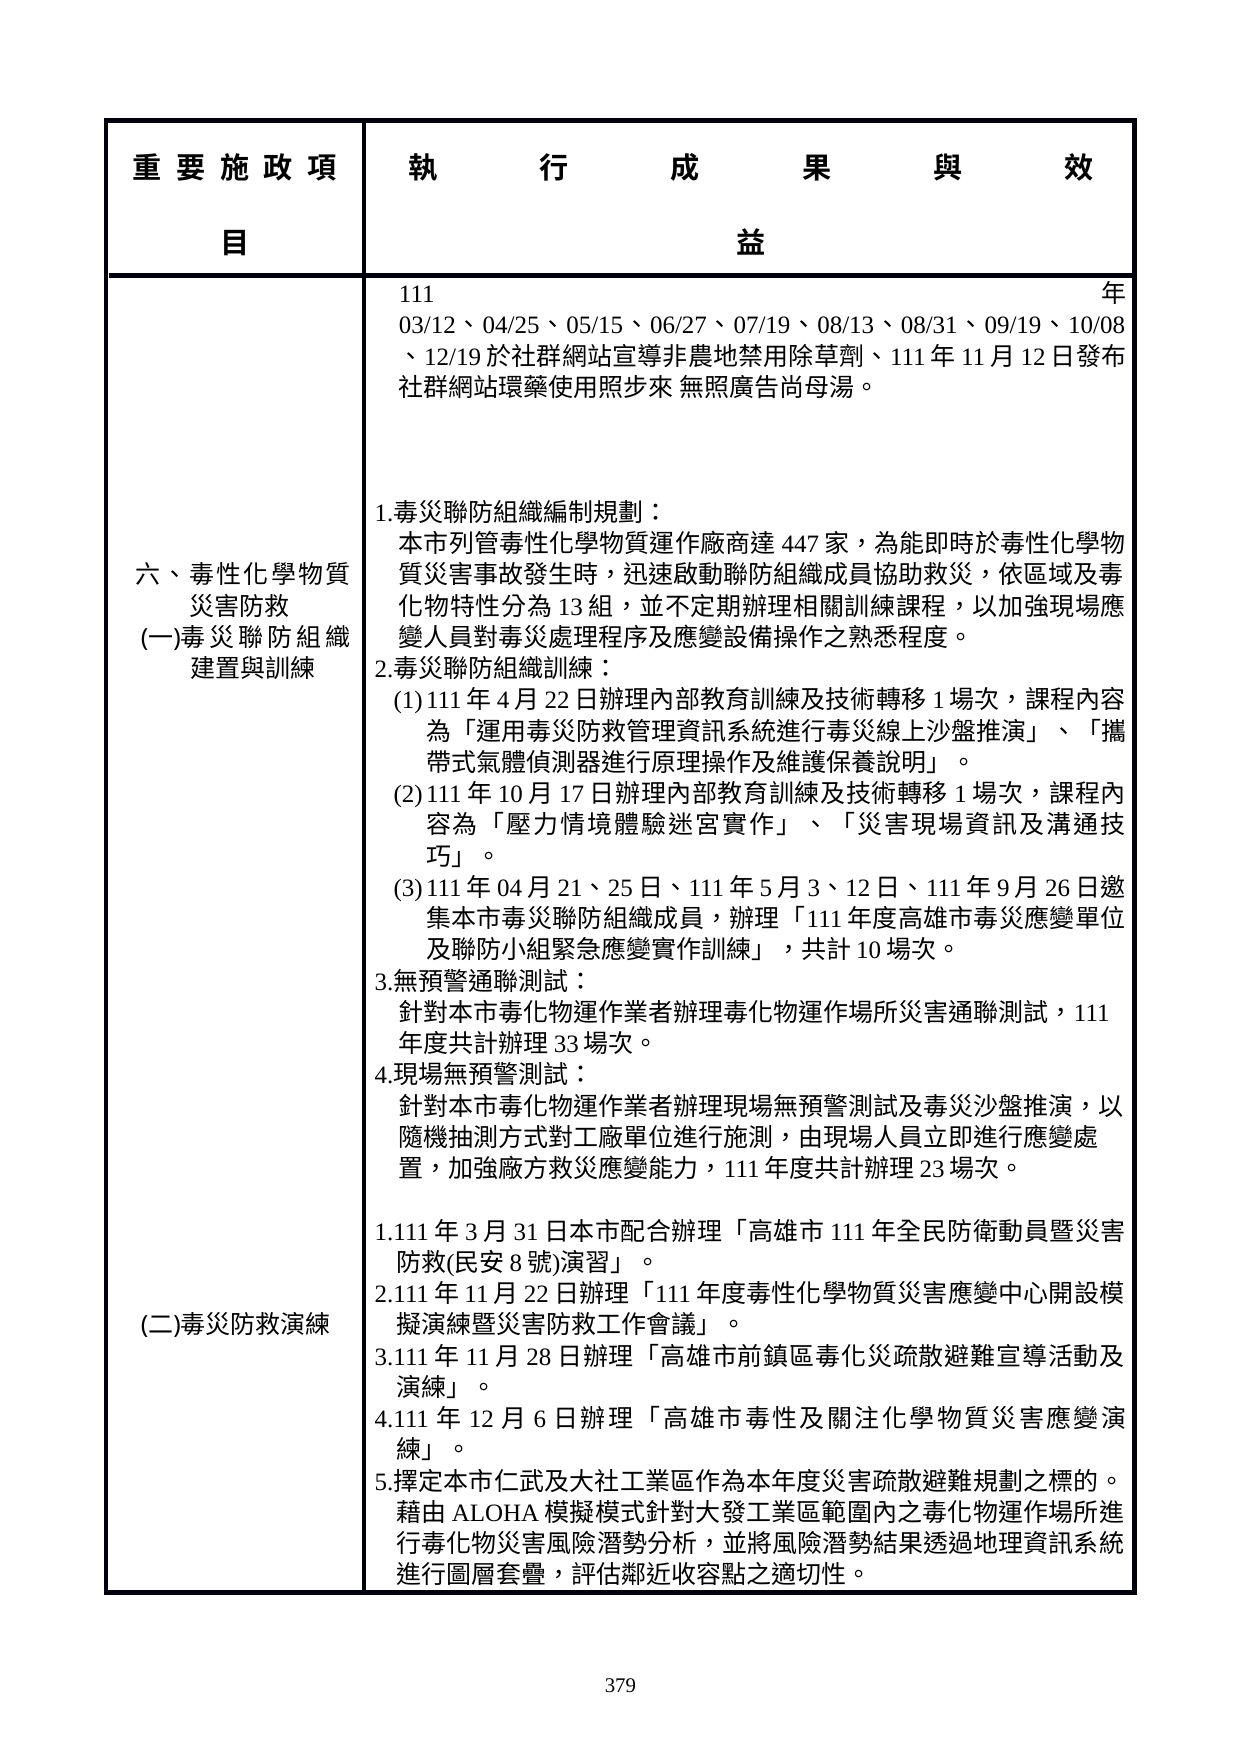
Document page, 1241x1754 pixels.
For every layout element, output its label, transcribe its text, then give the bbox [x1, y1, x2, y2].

table_cell 壹、空氣污染防制及噪音管制 一、固定污染防制各項管制計畫 固定污染源許可管制計畫 固定污染源連續自動監測設施系統管理計畫 固定污染源空污費徵收計畫 揮發性有機物稽查管制計畫 高雄市空氣污染巡查檢測計畫 高雄市室內空氣品質管理計畫 高雄市餐飲業暨紙錢集中焚燒輔導計畫 高雄市補助餐飲業及攤商裝設或租賃空氣污染管末處理設備計畫 高雄市固定污染源總量管制管理計畫 二、逸散污染源管制各項計畫 加強街道揚塵洗掃計畫 營建工程空氣污染防制費徵收、審查暨查核計畫 河川揚塵管制 空品淨化區業務計畫 三、移動污染源各項管制計畫 降低機車空氣污染綜合計畫 執行柴油車排煙管制計畫 四、執行空氣品質維護管理計畫 空氣品質綜合研析及重點區域污染減量專案計畫 空氣品質惡化暨突發事故應變及防護計畫 高雄市精進空品感測器物聯網發展計畫 五、噪音振動管制 本市航空噪音補助 本市道路、鐵路及大眾運輸系統噪音管制事項 貳、土壤及水污染管理防治 一、水污染防治 流域污染調查與總量管理 民眾參與計畫 二、飲用水管理 飲用水水質監測及宣導 三、土壤及地下水污染防治 土壤及地下水調查及驗證工作相關計畫 土壤及地下水場址列管狀況 四、毒性化學物質管理 管制現況與宣導 五、環境用藥管理 管制現況與宣導 六、毒性化學物質災害防救 毒災聯防組織建置與訓練 毒災防救演練 參、垃圾集運、一般廢棄物回收、環境消毒及病媒防治、溝渠清疏、公廁管理及整修 一、垃圾集運、與資源回收 垃圾清運維護市容環境 二、一般廢棄物回收 提升回收量，降低垃圾清運量 三、環境消毒及病媒防治 依據「高雄市登革熱生態滅蚊防疫計畫」，持續配合市府「孳檢為主，消毒為輔」之登革熱防治策略 辦理「高雄市滅鼠週」前發放，以防治家鼠危害 四、溝渠清疏 每年清疏各行政區，並將每日清疏作業情形上傳溝渠清疏平台公告市民周知 每年汛期前完成易淹水路段清疏作業 五、公廁管理及整修 推動「全面提升優質公廁精進計畫」，加強公廁維護檢查 六、補助汰換老舊垃圾清運車輛計畫(中央補助款) （一）低碳垃圾車補助汰換 七、資源回收工作計畫(中央補助款) 推動資源回收工作，暢通資源回收管道，提升資源回收成效 八、清潔隊隊員人力補充 清潔隊員甄試，陸續分發進用 肆、都市廢棄物處理 一、都市垃圾處理 以多元化處理垃圾並邁向自動化之管理 以「再利用為主，最終處置為輔 」之政策，推動垃圾零廢棄目標 以掩埋處理解決本市不可燃、不適燃及緊急時廢棄物 之清理問題 執行衛生掩埋場管理計畫 二、事業廢棄物管理 建立事業機構事業廢棄物處理資料，查核管理各列管事業機構及立案之事業棄物清除處理機構 伍、環境影響估及公害糾紛調處 一、環境影響評估 審查環境影響評估案件暨監督查核管理 宣導環境影響評估 二、淨零城市及永續發展 辦理高雄巿永續發展會會議 建構永續淨零城市 執行低碳永續家園執行計畫 執行綠色消費及採購業務推動計畫 成立ICLEI辦公室，積極參與國際事務 三、公害糾紛調處 強化公害糾紛處理機制 公害糾紛宣導 陸、環境教育 一、辦理環境教育相關事項 辦理環境講習及環教第19條查核 辦理環境教育宣導及活動 國家環境教育獎(初選) 環境教育設施場所及環境教育機構認證 補助辦理環境教育計畫及環境教育人員認證 社區及志工培力 重塑清淨海岸風貌 向海致敬-海岸清潔維護 柒、環境污染稽查 一、環境稽查 違反環境衛生 稽查工廠(場)、營建工地空氣污染與噪音稽查成效 二、水污染稽查 人民陳情水污染案件稽查 飲用水稽查 依據環保署「110年度飲用水管理重點稽查管制計畫」，針對本市各項飲用水稽查採樣項目辦理情形 捌、環境污染檢驗 一、環境空氣品質監測 人工監測站 自動監測站及監測車 二、環境水體水質監測暨檢驗 河川水質監測 湖潭水質監測 三、飲用水檢驗分析 四、其他空氣、水質、廢棄物等檢測(包含地下水、事業廢(污)水、廢棄物檢驗分析、異味污染物量測) 五、噪音及環境中非游離輻射監測 環境及交通噪音監測 環境中非游離輻射監測 六、實驗室QA／QC檢驗 能力試驗計畫 實驗室認證 玖、中區資源回收廠 一、業務管理 回饋設施及環保教育宣導業務 二、垃圾焚化業務 垃圾焚化規劃 垃圾焚化操作 三、岡山廠垃圾焚化業務 垃圾焚化規劃 垃圾焚化操作 拾、南區資源回收廠 一、業務管理 一般事務 回饋設施營運 二、垃圾焚化操作 營運業務 操作業務 三、仁武廠區 業務管理 垃圾焚化規劃 垃圾焚化操作 回饋金之執行使用 回饋設施營運 拾壹、整體風險管理(含內部控制)推動情形 [108, 274, 362, 1590]
table_cell 賡續推動許可制度；確認固定污染源污染物排放量資料，並建立資料庫；111年1月至12月共受理固定源設置49件次、變更5件次、操作59件次、異動305件次、展延343件次及補換發證145件次，共計906件。 核發設置許可證60件、操作許可證653件。 執行703條製程許可證法規符合度查核，未依據固定污染源操作許可證規定操作之製程，依法進行告發處分。 執行41根次公私場所排放口定期檢測現場監督作業，確保檢測公司均依照標準流程進行檢測，以維護檢測數據之公正性。 執行展延通知及資訊公開通知，共計381件及235件。 辦理1場次之空污改善會議。 本市公告應連線第一批至第五批公私場所共有31家工廠109根排放管道，除中鋼公司4根次無法裝設儀器之管道外，其餘皆已完成連線；而非公告對象自行連線共有8根。根據最新公告之管理辦法所有連線工廠應傳送即時資料，目前已全數進行即時資料傳輸。 執行各項功能查核：相對準確度測試查核25根次、相對準確度測試監督26根次、標準氣體查核27根次、不透光率查核16根次、不透光率監督20根次、二氧化氮查核20根次、法規符合度查核84根次及現場評鑑5廠次。 111年辦理「CEMS管理辦法宣導說明會」1場次。 執行110年第4季~111年第3季空污費申報建檔共5,443家次，空污費審查共5,443家次，其111年度追繳金額為658萬元。 以「空污費網路申報及查詢系統」為比較基準，藉由現場查核、上下游比對及與固定空氣污染源管理資訊系統比對等方式，強化數據正確性及確認業者申報方式之合理性。其111年度共追繳空污費658萬元。 統計111年1-12月辦理收繳空污費共5億0,974萬餘元。 執行本市110年度現場查核作業，空污費針對SOx、NOx、VOCs及TSP等污染物進行現場查核，共計完成275家次；排放量查核共計76家次。 111年度共辦理2場次法規暨申報系統使用說明會，共邀集259家公私場所與會輔導；辦理2場次高雄市汽電共生鍋爐生煤使用管控研商會議，協商減煤56.8萬公噸；辦理1場次揮發性有機物自廠係數建置申請審查會議。 執行159家次VOCs納管行業法規符合度查核及排放量確認作業。 查核12家次流通市場販賣塗料標示規範符合情形，查有8家次販賣有法規管制類別塗料，其商品皆有依法標示規範內容。 查核石化製程廢氣燃燒塔操作狀況27廠次，針對未符合法規規範者皆有要求業者進行改善。 VOCs行業別申報審查609件次、廢氣燃燒塔相關使用申請審查63件次及歲修申請作業審查144件次、加油站相關申請文書審查526件次。 執行石化製程歲修期間現場查核15家次，查有相關歲修單元未有效收集廢氣者，現場立即輔導業者進行修護改善。 執行石化製程及儲槽設備元件檢測42,061點次與裝載操作設施設備元件洩漏調查8,010點次，檢測有洩漏點數共345點，統計洩漏元件經修護後達成之VOCs削減量為51.31噸。並運用紅外線氣體顯像測漏儀執行石化業設備元件洩漏監測共21小時。 執行排放管道VOCs檢測10根次、周界或管道異味官能檢測作業16點次、內浮頂槽浮頂上方VOCs濃度檢測30點次及冷卻水塔VOCs濃度檢測10點次，共測有管道異味官能檢測作業1點次及內浮頂槽浮頂上方VOCs濃度檢測2點次，不符法規標準。 更新本市加油站家基本資料庫267家次，並執行50家加油站之油氣回收(A/L)檢測作業，共抽測995支油槍，執行25站次氣漏檢測作業。另執行加油站油氣回收設施現場查核及輔導58站次，查有相關油氣逸散單元，現場立即輔導業者進行修護改善 邀請專家學者辦理4場次固定污染源空氣污染物減量輔導會議。 辦理轄內未列管公司場所清查作業507家次。 辦理戴奧辛及重金屬污染源巡查作業，以掌握排放源之實際操作現況，進行全面法規符合度巡查工作209根次查核。 辦理可能異味來源工廠巡查作業360家次，並辦理5場次減量輔導會議。 辦理農廢露天燃燒巡查作業及宣導說明會，共計巡查493公頃並辦理2場次宣導說明會。 辦理管道檢測作業，管道戴奧辛檢測9根次、重金屬檢測10根次、異味檢測10根次，並於指定位置完成鋼瓶採樣分析作業6點次。 辦理有害空氣污染物空品監測作業，完成楠梓空品測站戴奧辛、重金屬、及酸鹼氣體空品監測各4次，大社工業區周界重金屬及醛酮化合物空品監測各6點次、揮發性有機物空品監測23點次、酸鹼氣體空品監測16點次，臨海工業區及中油高雄煉油廠之揮發性有機物空品監測37點次。 111年度完成五常里民宅、三奶里活動中心及潮寮國中之OP-FTIR連續監測各計365日，另新設大社工業區南側OP-FTIR測站並執行連續監測計275日。 執行室內空氣品質巡查檢測計302場次，包含本市公告列管場所及預公告新增場所。 執行17家公告場所稽查檢測作業及13家非公告場所標準值檢測作業，其中一間醫療機構二氧化碳濃度超標，經改善後已符合標準。 本年度總計核發189家自主管理標章，包括公告場所68家優良級標章、109家良好級標章；非公告場所10家優良級標章、2家良好級標章。 辦理2場次室內空氣品質自主管理標章宣導說明會。 辦理2場次輔導改善會議，提供具體改善方案或建議予場所，作為其室內空氣品質檢討及改善之依據。 111年完成104家次寺廟巡查作業，其中新增擴充巡查寺廟基本資料2家次、更新維護寺廟基本資料102家次。於三大節慶辦理紙錢集中燒活動，總收運量為823.39公噸，以功代金本年度配合環保署政策推動全國性以功代金超商平台募款活動，111年度本市共新增4家社福團體加入，目前參與之社福團體計有19家；111年度以功代金響應金額約為新台幣108.7萬餘元，並於8月21日配合「淨零綠生活澄清湖環湖走騎活動」進行以功代金現場擺攤宣導；結合南區廠及仁武廠新設置紙錢專用金爐推動平日紙錢集中燒活動，統計至12月31日，共收運32.6公噸。統計111年紙錢集中焚燒及以功代金成果，推估約可減少燃燒紙錢866.86公噸，減少粒狀污染物污染物排放量3.05公頓。 111年餐飲業巡查作業完成巡檢405家次，其中包含「行政院環境保護署-餐飲業空氣污染防制設施管理辦法」納管之一定規模餐飲業共計列管75個單位、344家餐廳；此外，針對非屬一定規模餐飲業巡查61家次；配合召開1場次「餐飲業法規宣導說明會」；另辦理國中小教育宣導會議5場次。 受理申請餐飲業及攤商裝設或租賃空氣污染管末處理設備案件，已完成補助43家餐飲業，共計新增靜電機74台、水洗機7台、異味處理機2台及活性碳吸附裝置4台，其中設備採用購置方式有78台、租賃有9台，每年可削減懸浮微粒1.441公噸、非甲烷碳氫化合物7.015公噸。 完成排放量減量分析作業：高屏地區空氣污染物總量管制第一期程共列管468家既存固定污染源，統計至第一期程最後四季，實際減量約10,527公噸空氣污染物。 已核發削減量差額共99件，TSP、SOx、NOx、VOCs核發量分別為769.1、5,552、7,793.1、2,718.9公噸；並已有完成73件差額交易移轉案件，總交易移轉量合計為2,135公噸，及已辦理30家次固定污染源空氣污染物削減量差額抵換作業。 已完成74家次公私場所提出新設或變更固定污染源污染物排放量增量抵換來源案件申請會審審核，包含17家次新設或變更達一定規模案件及57家次未達一定規模之設置或操作許可證申請案件。 統計目前尚有實際削減量差額證明有效期屆滿辦理展延前，須將指定10%差額限交易予不同法人，包含：粒狀污染物約70公噸、硫氧化物486公噸、氮氧化物744公噸、揮發性有機物133公噸。另為優先掌握各公私場所向環保局提出收回申請意願，環保局已於111年12月9日函文各公私場所。 採用2部中型油電複合動力洗街車及2部小型掃街機具，針對本市PM10濃度較高行政區域，進行加強街道揚塵洗掃工作，111年度共計完成機具洗街8,509.12公里、機具掃街4645.66公里。 推估TSP削減量：181.54公噸；PM10削減量：34.20公噸；PM2.5削減量：7.99公噸。 執行道路普查300條及作業現場自主查核30條。 完成洗掃作業前後街塵負荷檢測成效評估工作，平均街塵負荷削減率為55.30%、坋土負荷削減率為53.30%。 111年度1-12月營建空污費共徵收7,038件，徵收金額326,945,805元。 111年度邀請本市營建業主、承包商、公家機關、大型營造公司等單位，舉辦「營建工程空氣污染防制費查核及巡查管制宣導線上說明會」2場次；並辦理技術轉移教育訓練1場次。 111年度10月辦理「營建工地智能管制新模式」成果記者會1場次，廣邀媒體記者宣導新式空氣污染防制設備，以達宣傳效果。 111年度1-12月共計完成20,775處次營建工地、河川疏濬工程等之(稽)巡查及建檔作業。其中，假日巡查數量達1,207處次。 公共道路洗掃清潔維護：針對公共道路之管線工程及污染之公共路面清潔執行維護作業，111年1-12月共有57家工地及72家工廠認養洗掃工區周邊道路，以加強維護周邊環境，統計111年1-12月度總洗掃道路長度為42,919.32公里，推估TSP粒狀污染物減量達592.29公噸。 111年度於高屏堰110及111年採售分離週邊計畫(右岸出料)、高雄市第95期市地重劃工程、高雄市第96期市地重劃工程、儲槽新建工程、新加坡商英特格股份有限公司高雄路竹園區廠房新建工程，等5處架設CCTV監控作業即時監控系統架設，以即時掌握營建工地防制設施完善及現場施工情形。 111年度1-12月共完成10場工地周界TSP檢測，另完成15點次施工機具油品抽測，檢測結果皆符合法規標準。 111年度1-12月共完成施工機具調查108件，施工機具排煙檢測(不透光)60件，有57台施工機具檢測值符合儀器測定認定標準1.0 m-1以下，並核發施工機具自主管理標章共計28張，另輔導工地裝設濾煙器10台。 辦理本市固定源散性粒狀污染物稽巡查作業，統計111年度1-12月完成1,907點次巡查作業，其中180件為假日巡查或機關指定。 111年度1-12月執行本市工業區路面巡查作業，共計完成548處次，2處次路面髒污案件，現場已立即改善。 協助執行營建噪音巡查作業，統計111年度1-12月完成363點次檢測數。 111年度1-12月完成港區37個巡查天，並參與港區裝卸業者說明會議，提供空氣污染防制相關意見供高雄港務分公司及裝卸業者們參考。 111年分別完成高屏溪裸露灘地里嶺大橋至雙園大橋間例行性巡查119天次。 111年辦理2場次高屏溪沿岸校園河川揚塵防護宣導說明會，宣導人數共約398人次。 111年辦理2場次高屏溪沿岸區里河川揚塵防護宣導說明會，宣導人數共約423人。 111年辦理1場次高屏溪河川揚塵預通報中級演練，參與人數約58人。 111年辦理1場次與環保署、水利單位及屏東縣環保局召開揚塵防制聯繫會議，主要討論目前河川揚塵防制現況、裸露地改善區域規劃及提出未來建議工作事項，以利後續本市對河川揚塵防制作為。 111年完成2次高屏溪裸露灘地衛星影像面積調查。 完成拍攝1部河川揚塵防制宣導影片，於辦理各項河川揚塵防制宣導作業時，提供民眾觀看，以達宣導成效。 建置及維護高屏溪沿岸揚塵預警及通報系統，除提供即時空氣品質預警訊息外，並提供相關氣象背景資料，作為後續預警通報之參考。 111年完成4次高屏溪沿岸裸露地分佈狀況及周邊污染源空拍。 111年針對高屏溪沿岸易發生河川揚塵污染路段共進20,234.5公里洗街作業TSP削減量達279.24公噸、PM10削減量達52.6公噸。 依據『高雄市政府空氣品質淨化區設置及管理要點』，持續推動公私有土地或國有非公用土地設置空品淨化區，111年度共計核定13案空品淨化區，其中5案已完工，8案不及於當年度設置，保留至112年執行，5案新增綠地面積3072M2、5處綠牆新增綠地面積244M2。 建置空品淨化區進行線上自主提報以及線上申報系統。更新環保署及本市空污基金補助設置之空品淨化區相關基本資料庫、綠化減碳及污染物淨化量資料庫、成果現況網頁。 全面推動441處空品淨化區自主管理，本年度完成本市空品淨化區200處基地現場查核作業，428處(經扣除13處無法提報)配合自主管理線上提報，提報率達100%。 完成70處基地碳匯量測作業，調查喬木數量4,404株，碳匯量總計為1,946.0236公噸/年。 完成441空品淨化區基地之綠覆率百分比之查核紀錄，並計算其平均綠覆率為96.81%。 辦理1場次空品淨化區績優單位頒獎暨空污基金補助宣導說明會、1場次空品淨化區認養維護說明會。 拍攝空品淨化區宣導影片一部、2處（4場次）校園喬木碳匯量測教學、1場樹木碳匯宣導活動、1場環境教育宣導，製作宣導品505份。 輔導15處考評成績較差且有意願配合改善之空品淨化區，完成實質改善工作。 完成本市三個行政區（大樹區、旗山區、美濃區）全區裸露地調查，另加強仁武區裸露地調查，以上共計巡獲15筆裸露地，面積約為2.0889公頃，經輔導改善後，裸露地綠化或改善總面積約1.9687公頃，改善完成率94.25%。 媒合40家企業及11個社區，認養43處空品淨化區。 持續更新及維護空品淨化區資訊網。 篩選忠義國小、愛群國小、大寮國中3處空品淨化區，輔導設置3面植栽教育解說牌，提升校園淨化區周邊運用功能。 已完成車牌辨識作業共拍攝305,675輛次，已定檢數247,902輛次，經車牌辨識作業查驗行駛中車輛定檢完成率為81.1%。 完成機車路邊攔檢2,558其中不合格數295輛次，不合格率為11.5%；檢測不合格機車已完成複驗改善290輛次，複驗改善完成率為98.3%。 111年淘汰1-4期老舊機車共58,750輛。 至111年12月止空氣污染物削減量部分，NOX削減量為91.6噸，PM2.5削減量為19.5噸，NMHC削減量為447.7噸，CO削減量為1,272.0噸，主要的削減量來自定檢不合格機車調修改善、老舊機車淘汰、未定檢機車路邊攔檢不合格複驗改善。 受理申請汰舊1-4期車案件，完成審查並符合累計5,772件，已完成撥款補助累計共4,626件。受理高雄市汰舊並新購電動二輪車申請，完成審查並符合計3,266件，已撥款補助計2,631件，受理高雄市純新購電動二輪車申請，完成審查並符合計6,272件，已撥款補助計5,366件。另受理汰舊並新購七期燃油車申請，完成審查並符合計2,506件，已撥款補助計1,995件。 辦理機車排氣檢驗站線上教育訓練2場。 完成海報512張。 完成年度充電站巡檢工作65座及使用率低充電站拆除或轉移20座公共充電站。 完成年度汰舊老舊機車補助、機車排氣定檢、機動車科技執法噪音…等，相關宣傳及成效新聞稿3則及粉絲團文章製作8篇。 111年柴油車檢測排煙共14,034輛次，執行站內全負載及無負載檢測共計有9,975輛次，站內檢測不合格車輛有340輛，不合格率為約3.4%。 完成路邊攔檢排煙共387輛次,不合格為120輛次,整體不合格率為約31.0%。 柴油車油品檢查9,363輛次，抽油送驗40件進行含硫量檢測，其中有2件檢驗不合格，平均不合格硫含量濃度為46ppmw。 維護0800-721721免付費電話預約檢測系統。 落實推動柴油車自主管理制度共計簽約有5,692家，加入柴油車自主管理總車輛數共15,144輛次。 推動「保養為主、檢驗為輔」落實使用中柴油車保檢合一制度，環保局已完成13家柴油車認可保養廠，輔導建置執行排煙檢測能力，以落實車輛檢修品質，有效管制柴油車污染；推動認可保養廠授權為定檢示範站執行柴油車排煙檢測作業，共已有12家認可的保養廠檢驗能力評鑑合格，其中有9家已配合設立定檢示範站，協助檢驗本市柴油車輛，111年共計完成3,652輛檢驗，並提供檢測補助費用共711,000元。 推動「行動檢測站」到場檢測服務作業，結合柴油車自主管理措施，檢驗符合標準即可核發分級標章，並優先以公務單位做起，先公後私，逐步擴大服務對象。111年持續於高雄港區及台糖大型車停車場設置行動檢測站提供業者免費檢測服務；另外為管制配合運送四大超商之柴油物流車輛及進出焚化廠之廢棄物清除處理柴油車輛，協助至統一速達、捷盛運輸及億裕通運行動檢測服務；另外未擴增服務對象，協助至台電公司各營業處協助檢測作業。111年共計完成檢驗1,342輛，核發1,340張自主管理標章。 劃設本市第一期空氣品質維護區，已於110年8月5日完成公告，111年2月5日生效實施，管制範圍包含澄清湖、駁二藝術特區及壽山動物園等3處風景區，管制對象：出廠滿5年以上之柴油大客車，需有1年內排煙檢驗合格紀錄；出廠滿5年以上之燃油機車，需完成年度定檢。統計111年進出車輛符合率已超過9成。 劃設本市第二期空氣品質維護區，已於111年10月20日完成公告，112年4月20日生效實施，管制範圍包含高雄港區第一至第六貨櫃中心，管制對象:出廠滿5年以上之柴油大貨車及曳引車需有2年內排煙檢驗合格紀錄。 規劃本市鹽埕國民小學為第三期空氣品質維護區，出廠滿5年以上之燃油機車，需完成年度定檢，已於111年10月17日送環保署審查。 鼓勵燃油市公車汰換為電動市公車，每輛汰換補助30萬元。 蒐集本市及鄰近空品區環境背景與空品資料，以瞭解環境負荷及空氣品質現況。本市懸浮微粒濃度及臭氧小時平均值109年已達空氣品質標準且皆符合二級防制區標準、細懸浮微粒(PM2.5)標準(手動)檢測方法監測的年平均濃度已由102年30.7μg/m3降至111年12月底16.9μg/m3。 分析本市空氣品質監測站監測資料。 整合分析轄區內各類污染源空氣污染物排放清單。 依空氣品質現況、未來發展趨勢及本市地方特色，研擬各項空氣品質管理目標與對策，並檢討修正本市空氣污染防制計畫。 協助有效管理各項空污執行計畫及定期追蹤檢討執行成效。 整合各項空氣品質管理成效宣導成果，並辦理1場次成果發表宣導活動，參與人數達2500人。 空氣品質管理中心系統中建置緊急應變查詢處理系統，整合GIS圖資功能，提供空氣品質資料、氣象資訊、工業區環境監測資訊、CEMS資料、固定污染源相關查詢功能，並於地理資訊系統內以圖示、圖表顯示查詢結果；另提供固定污染源行動資料庫，包括後端支援伺服器資料與終端平板電腦設備同步，提供同仁可於外部查核直接調閱相關資料。 維護OPEN DATA資料格式，提升資訊公開化。 視空氣品質狀況，啟動空氣品質惡化相關防制措施，111年共啟動143天。 107年建置感測物聯網初期，於本市四大工業區內設置感測器；108年擴大至北高雄及小型產業聚落，109年則加強交通源感測；於110年度針對全數感測點位進行重新盤點，針對「民眾陳情熱區」、「工業區鄰近社區」及「縣市邊境」強化並遷移點位新設，以提升本市整體感測能量。 111年度共完成全數1,350點微型感測器目視檢查作業2輪(累積2,700點次)及558台抽樣比對作業，另110年及111年度環保署委派第三方查核作業其滿意度達93.8%及90%，符合環保署相關規範，透過完整多元查核確認，確保整體感測數據品質。 定期分析本市空氣品質微型感測點監測數據，掌握污染熱點區域及好發時段，作為空氣污染稽核輔導應用參考，以提升稽查成效，相關計畫運用微型感測器感測分析之污染熱區，於111年1月至12月成功裁罰件數為18件，累積開罰529.904萬元。 111年1月至12月針對重大污染事件，提供即時空品資訊，判斷污染影響範圍，縮短應變時間，對於火災、揚塵污染、工廠異常運作等累積應用62件次。 111年辦理4場次空氣品質及空氣污染認知宣導活動，建立大眾對於空氣盒子、微型感測器數據與環署測站的差異認知。 111年度審查案件數，合計共6件。初審及現勘後全數合格，已函送高雄國際航空站辦理後續複審事宜。 交通噪音監測：111年度完成本市各噪音管制區民眾陳情交通噪音監測共13件。 配合行政院環境保護署年度工作重點，執行「111年度工業區水污染防治管理計畫」，稽查324次、採樣324次。 推動排放許可、申報制度，以確實有效管制污染源；111年列管之水污染源3,343家，包含公共下水道系統6家、社區下水道系統100家、工業區下水道系統11家及指定地區場所專用下水道29家，餘為排放地面水體者之事業單位3,197家，均依法要求申請廢(污)水排放許可證(文件)列管。 截至111年12月底轄境內水污染防治許可案件共1,262件，依申請案件類別統計，申請水污染防治措施計畫者有329件、排放地面水體許可證145件、簡易排放許可文件229件、貯留許可文件99件、營建工地逕流廢水削減計畫394件、廢水管理計畫9件、試驗計畫書3件、CWMS措施說明書及確認報告書54件。 另督促事業及污水下水道系統依規定設置廢(污)水處理專責單位或人員，目前實際設置專責單位90家，甲級專責人員94家，乙級專責人員289家。 落實使用者付費原則，針對本市排放地面水體之事業完成169家次水污染防治費查核作業。 配合行政院環境保護署年度工作重點，推動畜牧糞尿資源化政策，111年輔導24家畜牧場核准使用沼液沼渣作為農地肥份使用。 獲環保署補助建立轄內沼液沼渣肥分使用運輸施灌體系，統計至111年12月31日止，共完成沼液集運2481趟次、集運施灌量9362.5噸。 111年9月16日辦理1場次水污染教育訓練，對象為環保局人員，教育訓練課程為：「新水系統簡介及操作技術轉移活動」。 111年度辦理事業水污染防治法規說明會於7月25日、7月27日、8月22日、8月23日、9月6日及10月5日、10月12日、10月13日的上下午，共11場，對象為本市列管事業(包含畜牧場、社區大樓等)，說明會主題為「畜牧業水污染防制法暨資源化期程說明暨常見違規樣態說明」、「已通過用戶(畜牧戶、農戶)進行沼液沼渣施灌說明」、「新申請媒合沼液沼渣農地肥分使用說明宣導」、「111年高雄市水污染防治法法規宣導說明會」等。 於111年9月19日公告修正「後勁溪流域廢(污)水氨氮排放總量管制方式」，並即日生效。 辦理「水環境巡守隊淨溪淨川暨水質檢測活動」共計13場約460人參與。 於111年12日4日辦理水環境巡守隊成果發表會，感謝水環境巡守志工這ㄧ年來，對高雄市區內水環境品質辛苦的維護，及增進巡守隊彼此間的交流，加強巡守隊與環保局間的聯繫。 持續監控本市飲用水水質、並加強進行自來水水質監測、包盛裝飲用水水源水質稽查與水源供應許可證之核發，掌握水質狀況，以確保本市飲水之安全。 執行自來水配水系統用戶管線固定點採樣共完成562件，合格562件，合格率100%，不合格項目已立即要求自來水事業改善完成；簡易自來水抽驗水樣8件，合格8件，合格率100%。 執行自來水淨水場水源水質稽查計48場次，合格率100%；執行簡易自來水水源水質稽查計9場次，合格率100%。 執行飲用水連續供水固定設備稽查430件，合格率100%；抽驗水質323件，合格率100%。 執行自來水水質處理藥劑稽查12件，合格率100%；採樣檢驗藥劑12件，合格率100%。 執行包裝及盛裝飲用水水源查驗29件，合格率100%；盛裝水站(加水站)核發水源供應許可證364件次，稽查196件次。 飲用水水源水質保護區或飲用水取水口一定距離內之土地申請查註案件476件，查註地號為3300筆。 天然災害發生時，飲用水安全維護之宣導： 111年5月16日飲水設備維護好，你我飲水沒煩惱/高雄市政府環境保護局臉書。 111年7月24日飲水設備維護好，你我喝水沒煩惱/高雄市政府環境保護局臉書、環保局稽查飲用水設備及抽驗水質均合格/中華日報、飲水設備維護好，你我喝水沒煩惱/蕃薯藤。 111年度辦理「安全飲用水宣導」之活動於111年3月21日、3月23日、6月17日、7月26日、8月24日、10月21日共辦理9場次，參與人數共計836人，對象為高雄市加水站水源供應業者、民營運動場館及學校師生，宣導主題為「安全飲用水、水源供應許可管理辦法、飲用水連續供水固定設備使用及維護管理辦法」及「DIY簡易淨水系統實作」等。 111年度高雄市土壤及地下水調查及查證工作計畫： 完成305組土壤樣品及60口次地下水監測井採樣分析工作業。 執行本市548口地下水監測井巡查作業暨98口外觀維護、25口井體修復、69口井況評估、14口再次完井、5口異物排除、1口標準監測井設置、22口標準監測井廢井、27口簡易井設置及5口簡易井廢井等作業。 每月一次場址現場監督查核工作。 協助2件法律訴訟案、1件次法律訴願案。 辦理5場次(15小時)土壤及地下水污染整治技術與相關法令教育課程、3場土污法相關法規說明會及5場次校園土壤及地下水污染預防觀念宣導說明會。 辦理線上審查本市今年4次約907家貯存系統申報資料；執行本市16處地下儲槽系統基本資料及法規符合度查核及20處具高污染潛勢地下儲槽系統預防性體檢工作，並協助審核。 執行並完成386處地上儲槽系統法規符合度確認及輔導工作。 「高雄市地下水污染場址管理計畫(計畫期程至111年6月)」： 工業區場址定期監測管理，針對4處目標工業區與場址之監測最佳化與評估污染團變動，並建立工業區污染潛勢風險地圖。本計畫四季(109年09月至111年03月)一共完成地下水採樣254口次，包含臨海工業區60口、仁美地區23口、楠梓園區147口與高雄園區24口等四處工業聚落，掌握污染濃度趨勢變化。 執行中油大林廠油槽區高污染潛勢土壤調查點位，共計56點次；豐枯水期地下水採樣調查，共計10口次。 完成建置4處污染工業聚落污染潛勢風險地圖及模擬污染情形。 仁美模場共完成3次藥劑灌注、3次甲烷抑制劑投入及執行21次現場採樣。 111年05月31日辦理HGCP模式模擬教育訓練1場次，對象為環保機關承辦，教育訓練課程為：「HGCP模式模擬技術教育訓練」。 「高雄乙烯事件緊急應變暨周邊場址監督管理計畫(計畫期程至111年8月)」： 完成乙烯場址應變後污染通量評估24組及場址周界豐水期監測6組，掌握應變成效及地下水周界變化。 完成乙烯場址緊急應變，累計涵蓋高濃度污染回收約5.345公噸及地下水生物循環系統進行污染邊界攔阻，添加生物營養鹽累計約3,021.9L，使下游周界標的污染濃度因大幅下降99 %。 完成乙烯場址專家諮詢委員會1場次、教育訓練2場次及影像記錄1件次。 完成設置原住民會館連續氣體監測器，並配合每周FID監測至少1次。 專案管理苓雅區及前鎮區4處污染場址，並每月定期巡查。 「中油高煉廠土壤與地下水污染監督管理與專業技術支援計畫(計畫期程至113年10月)」： 執行第三區土壤污染改善完成查證作業，計執行160點次土壤VOCs及TPH分析作業。 執行第1-1區及第三區地下水污染改善完成查證作業，計設置22口簡易井、9口標準井，及執行30口次地下水VOCs及TPH分析作業。 執行第三區離地改善土方改善完成查證作業，計執行61點次土壤VOCs及TPH分析作業。 執行第1-1區土壤及地下水污染改善完成查證作業，計執行5點次土壤VOCs、TPH分析作業及設置2口簡易井、執行2口次地下水VOCs及TPH分析作業。 累計執行70次第三區改善區每日巡查作業及55次第四區周界異味巡檢作業(每2週1次)，另執行24次廠內列管場址現場查核作業(每2週1次)及12次廠外列管場址現場查核作業(每月1次)。 協助辦理6場次中油高煉廠監督查核會議。 完成123件報告審查及協助辦理17場專案分組會議。 「高雄市鼓山區內惟段九小段54及55地號污染場址調查評估計畫(計畫期程至112年12月)」： 完成54及55地號第一階段土壤補充調查採樣及現場篩測，共計執行50點次土壤重金屬分析作業,總採樣進尺數量198公尺。 完成54及55地號第二階段土壤補充調查採樣及現場篩測,共計16點次,總進尺58m。 累計執行8次控制場址巡查，每次共4場次(每月1次)，另有完成一次空拍巡查作業（每半年一次）。 完成承諾廠址三維數位圖資拍攝。 「110年度高雄市土壤及地下水品質監測及管理計畫(計畫期程至111年5月)」： 每月一次場址現場監督查核工作(彌陀區及燕巢區)。 完成37組土壤樣品分析及110口地下水監測井採樣分析工作。 協助辦理1件法律訴訟案。 每四個月定期審查本市加油站申報資料；執行本市21處地下儲槽系統基本資料及法規符合度查核。 完成土污法八九條公告事業判定580件；土壤污染評估調查及檢測資料審核21件；公告事業現場查核25家。 辦理1場次土壤及地下水污染整治技術與相關法令教育課程或訓練。 「111年度高雄市土壤及地下水品質監測及管理計畫(計畫期程至112年5月)」： 每月一次場址現場監督查核工作(彌陀區及燕巢區)。 完成51組土壤樣品分析及9口地下水監測井採樣分析工作；1口2"監測井設置。 協助辦理1件法律訴願諮詢服務。 每四個月定期審查本市加油站申報資料。 完成土污法八九條公告事業判定1054件；土壤污染評估調查及檢測資料審核43件；公告事業現場查核40家。 辦理2場次土壤及地下水污染整治技術與相關法令教育課程或訓練。 本市已公告及列管之土壤、地下水污染場址總計62處，包括16處整治場址、39處控制場址、4處應變措施計畫場址及3處地下水受污染限制使用地區，列管面積約664公頃。 本市111年度異動公告列管之土壤、地下水污染場址為1處，由控制場址變更公告為整治場址。 本市111年度解除公告列管之土壤、地下水污染場址總計9處，包括2處整治場址、7處控制場址及3處應變措施計畫場址。 本市111年度合併公告列管之土壤、地下水污染場址總計5處，其中2處「楠梓區高楠段410、411地號」及「楠梓區高楠段27等21地號」合併為「楠梓區高楠段410等23筆地號」；其中3處「楠梓區高楠段324等5筆地號及後勁段月眉小段735地號」、「楠梓區高楠段327等3筆地號」及「楠梓區高楠段405等8筆地號」合併為「高楠段327等13筆地號及油廠段10地號」。 111年度共召開本府土壤及地下水污染改善推動小組2場次及專案分組委員44場會議。 輔導本市493家列管毒化物業者依毒性及關注化學物質管理法規定運作，現場輔導查核共計863家次，告發18件，辦理毒性化學物質運送聯單報備及變更共56,909件。 審核及核發毒化物許可證、登記文件、核可文件、關注化學物質核可文件、專責人員設置等新申請、換發、補發、展延、註銷案件共677件。審核「危害預防及應變計畫」、「運送之危害預防及應變計畫」、「應變器材、偵測及警報設備設置及操作計畫」共488件。 會同警察及監理單位人員實施「高雄市加強毒性化學物質運送管理聯合輔導稽查實施計畫」，計畫期間計攔檢113車次，攔查結果符合規定。 因應行政院環境保護署於110年8月20日日公告硝酸銨及氫氟酸為具危害性關注化學物質，111年度針對公告前已運作具危害性關注化學物質硝酸銨及氟化氫之業者執行查核輔導共60家次，輔導運作業者應於公告規定期限完成運作紀錄申報、容器包裝標示、取得核可等相關規定事項。 本年度邀請專家學者針對毒化物運作業者發生毒化災或火警事故，並擇毒性化學物質達分級運作量之業者執行現場勘查輔導，提供毒化物運作業者改善建議，共5家。 111年3月23日辦理2場次毒性及關注化學物質管理法規宣導及系統操作說明會、111年8月2日辦理2場次毒性及關注化學物質管理法規宣導及系統操作說明會、111年11月30日辦理1場次毒性及關注化學物質管理法規宣導暨系統操作宣導說明會。 111年3月2日及111年11月28日辦理2場次學校安全使用化學物暨食安宣導活動、災害防救疏散避難宣導活動及演練及運作化學物質宣導說明會。 111年12月22日辦理1場次毒化物釋放量減量暨毒災聯防組織成果宣導交流會。 加強環境用藥製造、販賣業及病媒防治業之查核，並辦理環境用藥製造、販賣業及病媒防治業之許可執照審核，共計列管環境用藥製造業3家、販賣業61家、病媒防治業194家、告發處分55件。 111年1至12月依據環境用藥管理法相關規定，加強偽造、禁用、劣質環境用藥及其標示查核，計查獲偽造、禁用、劣質環境用藥36件；執行市售環境用藥標示查核901件，環境用藥廣告查核240件。 環境用藥宣導： 111年03月06日發布新聞稿選購「有照」環藥商品，切勿「無照」上網販售、111年06月11日於新聞稿及社群網站發布「害蟲防治找專業 環境清理最重要」、111年4月4日發布社群網站環藥小學堂-安全用藥沒煩惱、111年6月8日聯合報111年夏季旅遊專刊刊登「環藥選購看字號，網路販售需有照」、111年6月11日於新聞稿及社群網站發布「害蟲防治找專業 環境清理最重要」、111年8月12日發布社群網站偽造環藥勿網拍 合法輸入省荷包、111年10月05日發布社群網站選購環「藥」有4「要」安全用藥沒煩惱。 111年6月24日辦理1場次環境用藥法規宣導說明會、111年11年11日辦理2場次環境用要法規及資訊系統操作說明會。 除草劑宣導： 111年03/12、04/25、05/15、06/27、07/19、08/13、08/31、09/19、10/08、12/19於社群網站宣導非農地禁用除草劑、111年11月12日發布社群網站環藥使用照步來 無照廣告尚母湯。 毒災聯防組織編制規劃： 本市列管毒性化學物質運作廠商達447家，為能即時於毒性化學物質災害事故發生時，迅速啟動聯防組織成員協助救災，依區域及毒化物特性分為13組，並不定期辦理相關訓練課程，以加強現場應變人員對毒災處理程序及應變設備操作之熟悉程度。 毒災聯防組織訓練： 111年4月22日辦理內部教育訓練及技術轉移1場次，課程內容為「運用毒災防救管理資訊系統進行毒災線上沙盤推演」、「攜帶式氣體偵測器進行原理操作及維護保養說明」。 111年10月17日辦理內部教育訓練及技術轉移1場次，課程內容為「壓力情境體驗迷宮實作」、「災害現場資訊及溝通技巧」。 111年04月21、25日、111年5月3、12日、111年9月26日邀集本市毒災聯防組織成員，辦理「111年度高雄市毒災應變單位及聯防小組緊急應變實作訓練」，共計10場次。 無預警通聯測試： 針對本市毒化物運作業者辦理毒化物運作場所災害通聯測試，111年度共計辦理33場次。 現場無預警測試： 針對本市毒化物運作業者辦理現場無預警測試及毒災沙盤推演，以隨機抽測方式對工廠單位進行施測，由現場人員立即進行應變處置，加強廠方救災應變能力，111年度共計辦理23場次。 111年3月31日本市配合辦理「高雄市111年全民防衛動員暨災害防救(民安8號)演習」。 111年11月22日辦理「111年度毒性化學物質災害應變中心開設模擬演練暨災害防救工作會議」。 111年11月28日辦理「高雄市前鎮區毒化災疏散避難宣導活動及演練」。 111年12月6日辦理「高雄市毒性及關注化學物質災害應變演練」。 擇定本市仁武及大社工業區作為本年度災害疏散避難規劃之標的。藉由ALOHA模擬模式針對大發工業區範圍內之毒化物運作場所進行毒化物災害風險潛勢分析，並將風險潛勢結果透過地理資訊系統進行圖層套疊，評估鄰近收容點之適切性。 每週垃圾清運5日，全年清運467,677公噸。 本市實施垃圾不落地措施，包含各級公私立學校，民眾配合良好，不僅減少垃圾堆置點及髒亂產生，同時提升市容景觀。 維護市容環境，每日執行人力清掃慢車道，111年人力清掃街道面積 1,627,879,479 平方公尺；111年掃街車清掃快車道面積 354,543,891平方公尺。 廚餘回收每週隨垃圾車回收5日，111年廚餘回收量41,955公噸，回收率2.97%。 資源回收每週每條清運路線由資源回收車回收2日，111年資源回收量883,858公噸，回收率62.61%。為維護市容觀瞻及增加停車位，廢棄車輛委託民營拖吊，111年移置汽車373輛、機車2,195輛。 「高雄市巨大廢棄物回收再利用廠」， 111年度巨大廢棄物回收再利用18,179公噸、回收再利用率90.310 %。 與環保杯租賃業者(杯特股份有限公司)合作，成功輔導17家業者及40家門市加入推動循環杯租借服務，總計借出3,568杯，循環杯平均使用率0.6%。 111年輔導高雄市願意提供環保外送服務共計有88家業者，總計環保外送494次，減少32,940個一次用免洗餐具使用(包含紙餐盒、免洗筷及塑膠湯匙等)，預估減少450.18公斤一次用產品垃圾量。 辦理111年度回收達人資源回收兌換活動(含區隊活動)、廢乾電池限時競賽回收月活動及希望種子資收站兌換活動，回收廢乾電池7,400公斤。 查核輔導政府部門、學校、百貨公司及連鎖速食店等一次用塑膠吸管使用情形254家次(1至11月)。 登革熱防治作業持續配合市府「孳檢為主，消毒為輔」之登革熱防治策略，除進行本府各機關、學校、團體及公私場所登革熱病媒蚊孳生源之清除、輔導及檢查外，並特別加強宣導一般民眾對於室內外環境孳清工作之重視。 環保局所屬各區清潔隊配合各區公所列管之空地髒亂資料，由區公所先行確認複查後，函請環境髒亂空地之所有人限期改善，並由環保局配合督促改善。若屆期經稽查仍未改善，環保局則依廢棄物清理法予以告發處分。 針對確定及疑似病例個案周遭，加強其室內外緊急防治工作(含孳生源清除、孳生源檢查及戶內外消毒)。 111年仍配合本府『生態滅蚊』之策略，工作上則以『孳檢為主、消毒為輔』，實務上由環保局登革熱防治隊及各清潔隊於平日進行室內外孳檢工作，於有發現孳生源時，再進行必要之噴藥消毒工作，一方面避免藥劑噴灑過度污染環境及病媒蚊產生抗藥性、一方面亦避免民眾因過度噴藥爆發民怨。 針對登革熱高風險及列管場域，由登革熱防治隊及各區隊派員續進行孳檢工作以降低病媒蚊密度，另為呼籲民眾落實登革熱居家防治，落實執行公權力並搭配各里進行家戶宣導，由家戶自身做起，務求滅絕病媒蚊孳生源。並由登革熱防治隊繼續佈放誘殺桶，持監測本市病媒蚊的密度，將所收集數據來反映該區成蚊密度，供各區級指揮中心作為參考。 111年輔導檢查清除12,595里次、清除髒亂點32,119處、清除孳生源140,929公斤。孳生源投藥28,672處、總消毒面積10,100,940㎡；登革熱病媒蚊防治工作總投入人力68,685人次 依據「高雄市登革熱生態滅蚊防疫計畫」，111年度本府維持執行1次預防性定期戶外消毒工作，避免噴藥過度造成環境污染及蚊蟲抗藥性影響防疫，並於實施前先函請各區公所，轉知所屬各里辦公處及里民配合居家環境整頓以提昇防治效果，實施期間為111年3月28日至5月31日；餘則針對登革熱個案或特定事件造成之環境衛生不良區域實施消毒作業。 訂定111年度全市家鼠防除工作計畫，並採購滅鼠藥劑於3 月21日至3月26日辦理「高雄市滅鼠週」前發放。以及宣導民眾「做好環境整頓、投以滅鼠餌劑為輔」之正確防除觀念，以防治家鼠危害，維護居家環境品質。 每年年底由各區隊提報來年各行政區清疏目標及路段，並將每日清疏作業情形上傳溝渠清疏平台公告市民周知，另發現水溝結構異常將立即通報相關單位進行改善，務使市區排水順暢，保護市民生命財產安全。 111年3,036公里，清疏污泥重量23,639公噸。 每年汛期前完成各行政區域易淹水路段清疏作業，提升易淹水路段排水順暢度，並於豪雨特報及颱風期間，請各區隊再次加強轄易淹水及低窪路段洩水孔巡檢作業，以確保排水順暢。 配合環保署推動「全面提升優質公廁精進計畫」，逐年辦理公廁特優場所認證，加強公廁維護檢查，檢查結果函送權管單位改善。 每月將彙集各區隊公廁檢查成績報表，提報環保署EcoLife網頁系統。 111年檢查66,071座次。環保局負責維護公廁85座。 為支援提供本府各機關團體、市民辦理各項活動使用，環保局備有流動廁所2輛，111年度租用64車次，租金收入136,000元。 111年行政院環境保護署，低碳垃圾車補助汰換6輛(6立方公尺垃圾車1輛、10立方公尺垃圾車4輛及12立方公尺垃圾車1輛)。 推動執行機關加強辦理資源回收工作，利用勤前教育、勞安訓練及教育訓練課程，加強宣導回收清運及貯存之作業及規範。 配合環保署推動資源回收相關工作，包括補助1處夜市商圈設置資源回收設施；於商、漁、游憩港設置1處資源回收站，加強對漁商港口船舶宣導；輔導50處集合式住宅資源回收貯存空間增設多種分類設施並加強環境美化，補助52處社區及12處學校機關購置資源回收設施。 加強轄區責任業者約3,555家及販賣業者列管約5,384家，主動稽查商品是否確實標示資源回收標誌及是否依規定設置資源回收設施。 落實回收處理業的管理，針對轄區達一定規模登記為回收處理業者79家，未達一定規模回收業者204家，實施輔導事宜，以有效落實形象改造工作。 加強辦理資源回收宣導活動場次達271場以上，並藉由電子媒體或平面媒體提升宣導效益，媒體宣傳(導)則數達173則，另為配合環保署政策，加強廢照明光源防破宣導、二次電池回收宣導、廢紙容器與廢紙分開回收宣導、玻璃分色宣導及電子電器逆向回收宣導工作。 配合環保署辦理已登記責任業營業量查核專案計畫，藉由查出短報或漏報等不實申報情事，提升本市轄內業者繳交資源回收清除處理費之稽徵成效，111年度查獲短漏金額約677萬5203元。 為因應本市清潔隊人力不足與儲備人員用罄問題，業已公開辦理「110年清潔隊員甄試」，總計錄取850名正、備取員額，冀可有效補足至113年之人力缺口。 其中正取人員172名及第一梯次備取人員35名、第二梯次備取人員86名、第三梯次備取人員17名均已報到進用；第四梯次備取人員預訂112年1月6日分發，同年2月6日正式至分發單位報到；賸餘備取員額將依序通知進用，原則於每年1、4、7及10月辦理相關作業。 行政院環境保護署111年度辦理「111年度垃圾焚化廠查核評鑑」本府榮獲「特優」。 行政院環境保護署111年度辦理「110年度垃圾焚化廠焚化底渣再利用查核評鑑」本府榮獲「優等獎」。 執行垃圾焚化底渣委託及自辦篩分再利用處理計畫，111年度1-12月再利用處理中區、南區、仁武、岡山資源回收廠產出底渣共189,127公噸。 輔導轄內再利用機構新設申請：為落實我國推動廢棄物管制政策以「資源循環零廢棄」為目標，透過源頭減量、重覆使用、物料再生、能源回收等政策，輔以「物質永續循環利用」及「資源利用效率極大化，環境衝擊影響極小化」，積極推動廢棄資源循環整合，降低以焚化或掩埋之處理方式，經統計111年，本轄領有再利用檢核身分之再利用機構共計399家。 輔導轄內既設再利用機構提升量能：統計111年，事業廢棄物再利用率共計91.2%。 清運處理本市水肥公民營清除處理機構清除之水肥，轉運至污水下水道系統處理廠處理，111年度共處理本市水肥77,932.01公噸。 111年度環保局大寮衛生掩埋場處理本市廢棄物溝泥計23,647.18公噸，民生污水處理廠(水利局轄管)污泥計6,059.22公噸。 111年度環保局路竹簡易衛生掩埋場、燕巢區區域性一般廢棄物衛生掩埋場妥善處理本市中、南區資源回收廠及岡山、仁武焚化廠產生之飛灰衍生物共計71,721.6公噸。 辦理南星計畫中程計畫暨各掩埋場第十六期環境品質監測計畫。 西青埔衛生掩埋場辦理沼氣再利用發電，111年度共處理沼氣計284.271萬立方公尺，發電量計454.83萬度。 已封閉復育完成之大社與旗山垃圾掩埋場設置再生能源太陽光電發電，111年度發電度數計192萬度。 行政院環境保護署辦理環保局公有掩埋場第三級查核，路竹阿蓮掩埋場查核結果無扣點，另參與查核營運中掩埋場-路竹場查核結果無扣點(本次查核改採扣點方式)。 持續擴大列管事業廢棄物產源：落實執行行政院環保署公告「應以網路傳輸方式申報廢棄物之產出、貯存、清除、處理、再利用、輸出及輸入情形之事業」及公告「應檢具事業廢棄物清理計畫書之事業」，111年列管公告對象高雄市共計4,176家。 持續辦理廢棄物清除處理機構許可管理業務，強化審查時程控管，廢棄物清除及處理機構111年許可證核發件數501件。 111年度辦理公民營廢棄物管理及事業廢棄物網路申報管制系統之勾稽管理、申報查詢、輸出境外及稽查管理共計7,362次、裁處670件、處分金額14,482,400元。 持續辦理事業機構之事業廢棄物清理計畫書審查，共計審查通過2,982件。 配合地檢署，環保警察第三中隊及協同南區環境督察大隊執行公害犯罪聯合稽查，以有效嚇阻不肖業者，任意違法傾棄破壞環境情事，111年度共執行8場次，移送保七偵辦案件共計8件。 本市目前列管環評案件計204件，111年本市列管環評案件清查、監督查核作業及後續查核案件改善追蹤件數為193件。 本市環境影響評估審查委員會共計召開4場次，審查案件12件次(4件次環境影響說明書、4件次環境影響差異分析報告、4件次變更內容對照表)；本市環評專案小組初審會議，共計召開31場次，審查案件31件次。 111年9月15日辦理1場次環境影響評估審查暨監督查核法規宣導說明會。 「高雄市政府永續發展暨氣候變遷調適會」，111年邁入第6屆，因應110年11月17日大會時委員建議調整工作組別，環保局(永續會秘書處)參考行政院國家永續發展委員會組織架構調整本市永續會架構，將工作小組濃縮為綠色經濟組、永續願景組、永續安全組、永續教育組及永續環境組等五組，各工作小組自111年5月起陸續召開工作小組會議，111年11月2日召開大會，檢討年度執行成果。 高雄市第二本「2022 高雄市自願檢視報告」(VLR)，以「永續淨零城市」作為本年度VLR主軸，並依據「增綠減碳、智慧科技、循環經濟、綠交通、低碳社區及永續扎根」等六大主題，其中摘錄與減緩及調適相關的執行亮點，包含推動高附加價值的產業轉型、智慧運輸降低大眾能耗、水資源循環再利用、畜牧糞尿資源化、公車全面電動化、近零碳建築物、全民綠生活、永續教育零時差，亦扣合SDG指標，最後，透過135項管考指標，展示高雄市逐步邁向永續發展之現階段成果。高雄市第二本自願檢視報告已於111年12月刊登於高雄市政府環境保護局網站、高雄市氣候變遷及行動網，以供各界及民眾閱覽。 高雄市溫室氣體管制： 2021年高雄市溫室氣體淨排放量為5,737萬公噸CO2e，相較基準年(2005年6,614.7萬噸CO2e)減少13.26%，減碳逾877萬噸。 制定「高雄市淨零城市管理自治條例(草案)」以能源、產業、生活、社會四大轉型為架構，召開多次研商、討論會議，條文共計30條。 辦理「高雄市2050淨零路徑發布暨產業淨零大聯盟成立記者會」，發布淨零路徑並邀集企業成立「產業淨零大聯盟」。 執行第二期「高雄市溫室氣體管制執行計畫」(110~114年)，能源、製造、住商、運輸、農業及廢棄物等六大部門，111年共計減碳130萬噸。 撰寫高雄市自願檢視報告(中英文)，以「永續淨零城市」為主題並製作電子書。 2022年城市碳揭露(CDP)，高雄市獲得A-等級評價，全球約僅175個城市獲得A-級以上的認可(評級為A到D)，約佔全球城市之17%。 完成轄內51家應盤查登錄溫室氣體排放量之排放源線上及現場勾稽查核作業，全數符合法規要求。 辦理3場次產業淨零路線及自治條例研商會議，邀集轄內排放源簡報淨零目標、措施及「產業淨零大聯盟」運作機制，蒐集自治條例相關意見。 辦理2場次「產業淨零大聯盟工作坊」，邀集鋼鐵、石化業者討論減碳目標設定及碳足跡實務操作。 辦理1場次「跨部門溫室氣體合作減量說明會」，完成30案事業單位與住商部門溫室氣體合作減量作業。 辦理30場次低碳環境教育宣導活動。 辦理15場次109年度低碳環境教育執行成果有疑義單位查訪作業。 購置5部影片提供市府辦理低碳環境教育宣導。 辦理8家次事業單位及住商大樓節能減碳輔導。 辦理2場次住商大樓節能減碳技術輔導說明會。 辦理4處住商大樓建物推動節能減碳措施示範點。 輔導高雄捷運取得「碳足跡標籤」。 永續城市推動： 輔導轄內4處單位參與「國家永續發展獎」，其中高雄科技大學、旗山糖廠社區發展協會、臨海水資源中心獲獎。 辦理2場次教育訓練，議題包含碳足跡、盤查、森林碳匯等。 辦理1場次「英國氫動力代表團拜會」，邀集轄內排放源參加。 至高雄市「私立義大國際高中附設國小」進行1場次SDGs宣導。 辦理2場次「氣候變遷調適跨局處教育訓練」。 參與3場次大型活動(亞太永續行動博覽會、臺灣氣候行動博覽會、亞洲永續供應+循環經濟會展)，宣導SDGs。 參與「亞太永續行動獎-宜居永續城市獎」，並榮獲「Outstanding City」最高榮譽獎。 刊登「世界環境日」廣播廣告、校園電視牆及電梯廣告等。 刊登1則「高雄市積極打造『永續韌性城市』，邁向下一個百年」新聞稿。 刊登5則「永續發展」及「氣候變遷」主題圖卡(世界地球日、高溫宣導、世界環境日、氣候變遷對颱風影響、國際臭氧層保護日)。 刊登1則高雄市淨零轉型宣傳影片，並扣合SDGs 參與5場次本市永續發展相關活動(蚵仔寮淨灘、淨零綠生活、環保志工群英會、綠色生活轉型、永續教師成果展)，並進行SDGs宣導。 1.執行「111年度高雄市推動低碳永續家園執行計畫」績效如下： 截至111年度本市輔導參與低碳永續家園認證評等，計有1處地方政府銀級、2處區銀級、11處區銅級、4處里銀級、55處里銅級以及477個村里社區取得報名成功。 111年度新增1處區銀級、5處里銅級及32處村里社區取得報名成功。 辦理1場跨局處研商會議。 辦理1場技術諮詢與評等審查小組研商會議。 辦理1場次生活圈業務聯繫交流會議。 推動本市轄內區域之建築物綠化降溫、節能及減碳工作，111年度輔導三民區安東里等12個村里社區，共16項行動項目建置，預計每年共可節電約8,460度、減碳量約10,972公斤。 辦理2場次氣候變遷社區調適培訓課程及2場次定期工作會議，共計146人次參加。 推動以社區為本的氣候變遷調適示範點，為因應極端高溫造成旱災、強降雨造成水患等氣候變遷之災害衝擊，本年度以大社區保社里為示範場域，針對社區民眾量身打造LINE-警戒速報客製化服務，將災害警戒服務在地化，以更即時便民的方式守護民眾生命財產安全。 推動本市學校低碳示範點，今年以華山國小及紅毛港國小為學校示範點對象，本案以汰換LED燈具改善學校用電，並配合空品淨化區計畫藉以提高減碳效益，預估每年節電量10,688度，年減碳量5,440公斤，環保局以學校迫切改善項目優先建置，期改善學校能源耗能狀況及照顧學童學習環境。 推動本市機關低碳示範點，今年以南區廠回饋中心及環保局為示範點，南區廠回饋中心以設置資通訊能源管理系統控制來提高節能效率及運轉最佳化，環保局則以汰換LED燈具改善用電狀況，本次2處機關示範點預估每年節電量26,547度，年減碳量13,512公斤。 推動1場低碳飲食推廣活動，同時結合環境教育場所(國立中山大學)進行辦理，共計56人次參加。 1.執行「機關及民間團體綠色消費及採購業務推動計畫」： 輔導本市綠色商店提報販售環保標章產品，金額達5.6億餘元。 輔導民間企業、團體及社區等簽署「綠色採購意願書」並申報綠色採購家數289家，提報綠色採購金額達61.9億餘元。 辦理綠色生活與消費推廣活動，實體活動辦理25場次、運用社群媒體19件次、傳統媒體25件次，結合非連鎖型綠色場域辦理推廣活動2場次，表揚大會1場次及結合碳足跡標籤申請宣導說明會1場次等。 辦理｢高雄市2050淨零路徑發布暨產業大聯盟成立記者會-宣導全民綠生活及淨零碳排城市｣，1場次。 本年度為環保標章30周年，結合環保署巡迴活動，於10月2日假國立科學工藝博物館南館場域辦理｢環保標章30周年系列活動-2050高雄淨零 你我一起生活轉型｣大型活動1場次，透過活動現場傳達高雄淨零碳排策略，並扣合高雄淨零綠生活生活轉型宣導及環保標章介紹等展示宣傳。 拓展環保標章產品，輔導轄內業者申請服務業環保標章達4家次(旅行業1家、旅館業3家)。 推廣環保旅店，111年新增28家次，轄內環保旅店總家數達107家。 推動綠色餐廳，111年新增30家，輔導查核10家次，轄內綠色餐廳總計109家次。 市場碳足跡標籤或碳足跡減量標籤查核42件次。 綠色辦公場所輔導，轄內機關共計497處單位響應，民間企業有39家響應。 推廣淨零綠生活綠色旅遊行程，規劃10條綠色旅遊綠線行程，上傳至全民綠生活系統網站供民眾參考。此外，年度結合綠色場域及綠色餐廳辦理辦理5場次綠色旅遊活動，邀請民眾報名參加，共計有270位民眾參與體驗。 宣傳環保集點政策，輔導企業或民間團體共有12處加入本市環保集點特約機構，並推廣環保集點APP，鼓勵民眾加入會員，總計本市會員已達32,476人。 輔導轄內中鋼碳素化學股份有限公司、雲朗觀光股份有限高雄分公司(高雄翰品酒店)等2家企業，申請國家企業環保獎評選，2家皆入圍並取得國家企業環保獎銅級殊榮。 成立ICLEI東亞辦公室，積極參與國際事務 「ICLEI東亞地區高雄環境永續發展能力訓練中心(ICLEI KCC)」係由高雄市政府捐助設立之「財團法人ICLEI東亞地區高雄環境永續發展能力訓練中心基金會」下設之組織，該基金會業於101年9月12日向高雄地方法院登記設立，該中心於同年9月17日正式營運。105年9月與德國總部簽署第二期5年合約至111年4月，並於111年4月與德國總部簽署第三期5年合約至116年4月，持續深化永續培力，強化同國際、同儕城市間之交流。 ICLEI KCC 111年之相關推動工作與執行成果，包含主協辦國際/國內研討會、交流活動，積極代表高雄市參與國際事務： 籌備參與全球會議：擔任臺灣城市參與重要國際會議的平台，提供最新的國際資訊、提高國際露出頻率、取得國際參與的機會。 瑞典馬爾摩「2022 ICLEI世界大會」：邀請臺灣會員城市參與線上會議，協助桃園市（ICLEI生態物流社群主席）實體發表。 德國波昂「大膽城市論壇」：邀請臺灣會員城市參與線上會議，協助工研院線上發表與ICLEI KCC共同開發的地方能源治理評分系統（LEGRS）。 埃及沙姆沙伊赫「COP27」：邀請臺灣會員城市參與COP27-LGMA多層次行動館系列線上活動及會議，協助提供城市永續/氣候行動相關宣傳影片和圖片於會場播放。 協助臺灣會員城市國際交流：擔任臺灣會員城市參與ICLEI國際倡議及與ICLEI全球會員城市交流的平台；提高臺灣城市國際露出頻率，取得國際認證標章。 出席「ICLEI東亞地區執行委員會」(線上)，報告111年度成果及112年度工作規劃，並協助新北市謝政達副市長（擔任ICLEI東亞地區執行委員）參與會議及報告。 協助高雄市、臺北市、新北市、桃園市、臺中市、臺南市、屏東縣、新竹縣、新竹市參與「CDPxICLEI碳揭露聯合填報系統」。 主協辦7場永續能力建構活動、教育訓練課程等，深化ICLEI KCC之培力訓練相關專業能力。 111年2月16日與工業技術研究院共同主辦「城市淨零與能源轉型工作坊」(線上)。 111年4月28日參與新北市政府主辦之「零碳城市氣候行動國際論壇暨ICLEI會員城市大會」。 111年5月30日與高雄市公務人力發展中心共同主辦「邁向2050零碳未來–農業循環經濟轉型工作坊」(線上)。 111年9月1日與本府環境保護局共同主辦「高雄2050淨零及循環經濟國際論壇」。 111年9月17日協辦臺灣環境保護聯盟「高雄市淨零碳排與綠能環境研討會」。 110年11月4日協辦外貿協會「ESG企業誠信治理與國際淨零趨勢研討會」。 111年11月17日與臺灣永續能源研究基金會(TAISE)共同主辦「第五屆全球企業永續論壇—淨零前線：全球地方治理新挑戰」。 代表ICLEI出席活動：推廣ICLEI與ICLEI KCC，並積極拓展多元合作夥伴，開創未來合作機會。 111年11月9日受邀參與本府都市發展局舉辦之Vision Kaohsiung系列論壇。 落實知識產出與分享 邀請及協助ICLEI臺灣會員城市參與投稿2023年全球智慧解決方案報告書(GSSR)。 協助屏東縣發表「變革性行動計畫」(TAP)案例報告。 協同ICLEI總部永續能源團隊，與工研院(ITRI)、國際氣候發展智庫(ICDI)共同發展地方能源治理評分系統(LEGRS)。 依規定組成公害糾紛調處委員會，俾利加強辦理公害糾紛調處案件，並依規定定期上網向行政院環境保護署申報本市公害糾紛案件，暨辦理公害糾紛處理法令說明會，以提高市民對公害糾紛之瞭解；本屆公害糾紛調處委員會委員任期為110年1月1日至112年12月31日止。 本府環保局於111年10月31日舉辦1場次公害糾紛處理法規說明會，加強市府機關及民眾對公害糾紛處理法規及標準作業程序之認識，以使未來發生突發性公害事件時，能適時啟動公害糾紛紓處作業，減輕公害事件影響及避免糾紛擴大。 於本府環保局網站提供公害糾紛相關法規資料，並連結行政院環境保護署之公害糾紛處理資訊系統，以為宣導。 111年1-12月針對本市事業或個人因違反環境保護法規被處環境講習者辦理13場次環境講習，計1,598人參加。 本市轄內被列管應辦理環境教育之683個單位皆於111年1月31日前完成環境教育計畫及成果提(申)報，提(申)報率為100%。 環境教育法第19條執行成效現場查核70個單位。 111年執行環境教育巡迴車經學校、機關、社區及團體踴躍申請，共計辦理105場次，環境教育宣導推廣服務人數8,584人次。 111年11月19日假台灣大學參與環境知識競賽全國決賽，獲得國中組第一名及國小組第三名佳績。 111年辦理環保局員工環境教育，培育員工瞭解與環境之倫理關係，增進保護環境之知識、技能、態度及價值觀，共計逾4,000人次。 111年度共計辦理1場大型節日活動及4場小型地方特色活動，大型活動為111年7月30日於衛武營都會公園配合環保署世界環境日辦理2022世界環境日綠食力最夏趴活動。4場小型活動分為為愛河水生態保育環境教育活動、響應地球日、首惜廚師惜食料理食譜暨教案甄選活動活動開跑囉～高雄市再加碼及繽紛夏日遊高雄之來吃綠色餐廳雄食在等實體或網路活動。 啟發0-6歲學齡前打開幼兒對環境的認識，辦理高雄市環境教育繪本徵選活動，有12件作品參賽，評選結果以｢五色鳥與他的好朋友｣露頭角，前2名作品於111年10月15-16日代表本市參加環保署於華山文創中心所舉辦的環境教育繪本嘉年華活動，並獲得人氣繪本獎。 111年國家環境教育獎社區組-高雄市旗山區糖廠社區發展協會獲獲得全國特優，其他如民營事業組-高雄市私立真愛國際幼兒園、機關(構)組-交通部觀光局茂林國家風景區管理處、學校組-高雄市三民區陽明國小及個人組-陳哲霖先生等四組獲得全國優等，為高雄市歷年之最。 至111年12月31日止，本市取得環保署環境教育設施場所認證共18處。刻正輔導進入認證申請程序的場域包括高雄農場、高雄市立小港醫院、楠梓污水處理廠、臨海水資源中心及十八羅漢山風景區等。 環境教育機構認證：至111年12月31日止，本市取得環保署環境教育機構認證共3處，分別為輔英科技大學、國立高雄科技大學、國立高雄師範大學。 補助辦理環境教育計畫、活動及人員訓練：為鼓勵民眾進行走動式環境教育，111年度環境教育補助計畫補助以下四類計畫：「環境教育活動」、「環境教育人員訓練計畫」、「主題活動- 1. 環境教育偏鄉活動計畫、新住民環境教育培訓計畫、其他環境保護推動政策主題計畫」、「 環境教育計畫」，通過補助案件137件，核定補助費用3,825,000元。 訓練環境教育人員：111年本市取得行政院環境保護署及教育部環境教育人員認證證書者新增95人，累計1,481人。 高雄市政府環境保護局辦理訓練環境教育人員，截至111年底本市取得行政院環境保護署環境教育人員認證證書者新增4人，以及環境教育人員研習課程共計53人。 透過「環保小學堂」、「社區環境調查及培力計畫」等措施，透過人、產、景的調查，並安排專業講師的講解，增進社區環境教育的知識，藉此提升本市社區環境教育能量。 110年度高雄市政府環境保護局辦理社區環境調查及培力社區計畫評選獲環保署補助8處社區(每一社區15萬元)，環保小學堂獲補助0處(50萬元)，總經費120萬元。 111年度高雄市政府環境保護局辦理環保志工特殊訓練共8場次，共493人次參訓，志願服務基礎訓練以線上授課共計4,258人完成受訓。 為增進高雄市環境教育志工知識及技能，於111年9月29-30日辦環境教育志工培訓，共35人參訓。 為提倡環保理念並推廣環境教育，依據環境教育法第20條及志願服務法，培訓環境教育志工，辦理100場次環境教育志工運用，志工協助前往高雄市各企業、社區、學校或其他需要宣導之單位進行環境保護政策及經驗分享，加強環境教育之推動。 截至111年底，高雄市政府環境保護局辦理「環保志工中隊及小隊評鑑暨績優環保志工選拔計畫」，評鑑成果為卓越獎共10隊環保志工小隊、特優獎共9隊環保志工中隊83隊環保志工小隊及15位績優環保志工。 截至111年底，高雄市政府環境保護局推動績優環保志工個人榮譽徽章:為肯定環保志工對於本市之貢獻與服務，獎勵志工達500小時以上之服務時數頒發榮譽徽章，藉以獎勵有功志工人員對環保的貢獻，共計頒發18金55銀155銅。 高雄市政府環境保護局為協調聯繫環保志工團隊及政府部門，宣導志願服務之重要性及必要性，使志願服務發揮整合功能與效益，於本市各行政轄區，辦理環保志工中隊與小隊志工業務聯繫交流之志願服務工作會報，總計1場次，參與人數58人。 高雄市政府環境保護局為促使志工了解志願服務推動情形及補助項目，連結資源規劃整體服務，促進團隊發展與提升志工服務品質，依據志願服務法規定辦理年度志願服務聯繫會報，為因應高雄市地區幅員廣大，志工小隊散佈各行政區域，以分區方式共辦理5場次聯繫會報，參與人數共517人。 現有16個民間團體參與海岸認養，111年度認養單位執行海灘10.5公里。 高雄市政府環境保護局統計各機關辦理淨灘共37場次，清理之廢棄物包括玻璃瓶、保麗龍、塑膠袋等類一般垃圾約5.4公噸，資源垃圾約2.46公噸，合計7.86公噸，總計參與人數約5,686人。 111年高雄市政府環境保護局配合環保署「向海致敬海岸清潔維護考核計畫」辦理「高雄市政府向海致敬海岸清潔維護考核輔導及評比」，由高雄市11個海岸線權管局處為考核對象，並依據實地考核、書面考核、創新作為等進行績效評比，表現績優單位為環保局、茄萣區公所、工務局及財政局。 111年高雄市政府環境保護局配合行政院環境保護署「向海致敬海岸清潔維護計畫」辦理「高雄市政府向海致敬海岸清潔維護計畫」，偕同本府各海岸轄管單位配合推動，落實執行本市海岸線環境清潔作業，並針對「環保署海岸清理資訊平台」管考本府各海岸單位主動清理成果填報，各單位皆落實定期巡檢及清除作業，配合於災後之緊急清理作業，並依環保署規定提報清理成果。 執行海岸巡檢清潔維護作業： 定期清理：本府海岸權管單位（11局處）填報環保署「海岸清理資訊平台」之主動清理成果，統計共清理垃圾621.727噸，其中非資源回收垃圾共計530.266噸，資源回收垃圾共計72.981噸，投入總人力3,445人。 海岸巡檢：111年度本府環保局執行全市海岸環境巡檢作業，針對本府應管理之海岸線段，依髒亂程度區分為「熱點」與「非熱點」區域，熱點區域採至少每週1次之巡檢頻率，非熱點區域執行頻率則為至少每2週1次，而中央權管之海岸線段以每月1次。統計共巡檢本府權管線段72次及中央權管線段9次；另執行巡檢作業時，針對零星垃圾則協助各單位執行撿拾作業，統計撿拾成果共計97.8公斤。 緊急清理：環保局協助本府各海岸權管單位，以開口契約方式緊急調派清理機具執行海岸廢棄物清除作業，111年度本項經費編列8萬元，於11月29日執行海岸廢棄物清理作業(林園區鳳芸段1512地號)，本次清理重量2.9噸海岸廢棄物。 由環境保護稽查人員執行違反環境衛生行為稽查取締工作，並每日統計工作成果，111年度共計稽查各類違反環境衛生行為340,481件，告發13,440件。 對於違反環境法規行為，經本府環保局告發處分案件，未於期限內到案繳納罰款者，移請法務部行政執行署高雄分署強制執行。111年度由法務部行政執行署高雄分署執行收繳罰款9,858件，金額為新台幣15,592,016元。 為期高雄市市容能保持整潔乾淨，環保局加強執行「市容除痘行動」，針對違規廣告予以清除取締；111年度計清除違規廣告布條10,142面，看板42,792面，張貼廣告88,972張，噴漆16處，散置傳單3,917張，其他廣告物2,469張。 111年度稽查工商廠（場）、營建工程工地等其他空氣污染案件8,716件次，處分214件，收繳20,105,600元，均限期改善並錄案追蹤改善。 日夜稽查檢測轄區內各工廠、娛樂場所、營建工地、擴音設施等其他噪音源，111年度計稽查9,400件次，告發181件次，收繳1,503,000元，均限期改善並錄案追蹤改善。 24小時日夜受理人民陳情疑似水污染情事，111年度共計稽查276件次，處分39件次，收繳8,684,127元。另因情節重大停工計4家次。(依違反日計) 飲用水水源水質管理: 自來水水源水質抽驗48件次，不合格0件，合格率為100%。 簡易自來水水源水質抽驗9件次，不合格0件，合格率為100%。 包裝或盛裝飲用水水源水質抽驗29件次，不合格0件，合格率為100%。 飲用水水質管理: 自來水水質抽驗562件次，不合格1件，合格率為99.82%。 簡易自來水水質抽驗8件次，不合格0件，合格率為100%。 飲用水設備維護管理書面稽查430件次，書面稽查不合格0件，合格率為100%。水質抽驗323件次，不合格0件，合格率為100%。 飲用水處理藥劑抽驗12件，不合格0件，合格率100%。 本市設有5座，每月採樣1次，監測項目包括總懸浮微粒(TSP)、鉛、落塵量、氯鹽、硝酸鹽及硫酸鹽等，全年檢測122件樣品，350項次，檢測結果皆按月公布供民眾查詢。 本市設有5座空氣品質自動監測站及行政院環保署13站，共計18站，並另設置3部空氣品質監測車，全天候24小時監測本市空氣中懸浮微粒(PM10)、細懸浮微粒(PM2.5)、臭氧、總碳氫化合物、二氧化硫、氮氧化物、一氧化碳等項目，監測數據即時傳送至市府資訊中心，可提供市民即時空氣品質查詢服務，內容包括空氣污染物濃度、空氣品質指標(AQI)，亦可經由手機下載高雄市空氣品質即時通APP軟體查詢。 每月分析本市愛河、前鎮河、鳳山溪、後勁溪、鹽水港溪、典寶溪、阿公店溪（環保局2處監測站）等水質，全年檢測500件樣品，7,293項次。 每月分析本市內惟埤、蓮池潭、金獅湖等水質，全年檢測59件樣品，605項次。 飲用水水質檢驗全年檢驗1,271件樣品，13,401項次，其中包括水庫水質、自來水及其管線水質、簡易自來水、飲水機水質及市民免費飲用水之檢測服務等。 全年檢驗155件樣品，1,284項次。 執行本市24處噪音測站定期監測，監測結果按季陳報市府主計處及行政院環保署。 因應民眾陳情，執行環境及交通噪音監測14件。 執行本市環境中射頻電磁波及環境中極低頻電場及磁場非屬原子能游離輻射之檢測業務，共計檢測41件。 參加行政院環境保護署環境檢驗所能力試驗計畫盲樣測試計畫，並配合自行訂定執行內部盲樣測試方案，長期建立檢驗品質查核管制工作，提升檢驗能力及數據品質。 執行績效樣品盲樣測試154項次。 持續維持財團法人全國認證基金會（TAF）實驗室認證認可資格，110年已取得TAF ISO/IEC 17025:2017實驗室延展認證。 蒞廠參觀團體及人數共計36梯次，1,251人。 游泳館入場人數共計71,900人次。 辦理111年度回饋金核撥業務34,400,000元。 配合垃圾處理業務，維護設備妥善運轉。 機電設備實施預知保養及提高備品安全存量，設備維修完工率97.84%。 加強公害防治規劃，達成污染防治成效。 有效監測時數百分率99.23%。 執行環境監測作業，符合環評承諾要求，監測結果皆符合法規標準。 戴奧辛檢測結果，上半年採樣分析結果0.091ng-TEQ/Nm3及下半年採樣分析結果為0.052ng-TEQ/Nm3，皆符合法規標準值0.1ng-TEQ/Nm3規定。 垃圾焚化之運轉操作及各項設備操作管理。 垃圾進廠量共計200,624.61公噸，有效焚化處理本市家戶垃圾及提昇本市環境品質。 發電量共計：67,766.96MWH（仟度）。 售電金額共約9,238萬元。 污水處理設備妥善操作，污水零排放。 灰渣妥善處理，抑制二次污染發生。 灰渣清運管制依ISO程序完成車運跟監查核，加強灰渣流程勾稽及管控二次污染發生。 灰渣清運處理量計29,109.37公噸，含底渣20,131.04公噸及飛灰衍生物8,978.33公噸。 配合垃圾處理業務，維護設備妥善運轉。 機電設備實施預知保養及提高備品安全存量，設備維修完工率100%。 加強公害防治規劃，達成污染防治成效。 有效監測時數百分率97.7%。 執行環境監測作業，符合環評承諾要求，監測結果皆符合法規標準。 戴奧辛檢測結果，111年1月17日~19日採樣#2爐分析結果0.026ng-TEQ/Nm3、111年1月24日~26日採樣#1爐分析結果0.021ng-TEQ/Nm3、111年2月14日~15日採樣#1爐分析結果0.017ng-TEQ/Nm3、111年2月16日~17日採樣#2爐分析結果0.024ng-TEQ/Nm3、111年2月18日及21日採樣#3爐分析結果0.026ng-TEQ/Nm3、111年5月27日及30日採樣#1爐分析結果0.086 ng-TEQ/Nm3、111年8月16日及17日採樣#3爐分析結果0.062ng-TEQ/Nm3、111年8月12日及15日採樣#1爐分析結果0.064 ng-TEQ/Nm3、111年9月19日~20日採樣#2爐分析結果0.052 ng-TEQ/Nm3、111年9月21日~22日採樣#3爐分析結果0.089 ng-TEQ/Nm3，111年11月29日~30日採樣#1爐分析結果0.045 ng-TEQ/Nm3、111年12月1日~2日採樣#3爐分析結果0.023 ng-TEQ/Nm3、，皆符合法規標準值0.1ng-TEQ/ Nm3規定。 垃圾焚化之運轉操作及各項設備操作管理。 垃圾進廠量共計306,491.57公噸，焚化處理量297,066.98公噸。 發電量共計：178,359.20 MWH（仟度）。 售電量共計：137,659.90 MWH（仟度）。 協助各縣市處理垃圾量：澎湖縣5,664.18公噸、雲林縣2,432.42公噸、台南市14,149.28公噸及南投縣273.87公噸。 污水處理設備妥善操作，污水零排放。 灰渣妥善處理，抑制二次污染發生。 灰渣清運處理量計65,825.05公噸，含底渣47,210.94公噸及飛灰衍生物18,614.11公噸。 111年度委託百越資通科技有限公司針對「作業系統PATCH修補」、「磁碟整理檢測」、「SQL資料庫維運」、「備份作業之設定檢查」、「弱點掃描等」、「防火牆檢視」等，實施全面性保養進行整體檢視作業，以預防資安危害，持續維護整體資安防護能力。 111年度廢金屬（廢鐵、廢不鏽鋼鐵、廢馬達、廢五金、廢爐管、廢下腳料等）標售案，總計清運53,040公斤（契約單價15.3元/公斤），清運價款共計新台幣811,512元整。 111年度游泳人數79,587人次，門票收入740,010元。 辦理3期藝文研習班共計5班，合計上課人次為807人。 辦理藝文展演：1～2月唐氏症歡喜會師生親子聯展、3～4月林琴郁水墨水彩86回顧展、5～6月黃淑珍彩墨書畫師生聯展、7～8月林崑山、曾豔慧聯合個展、9～10月蘇玉雲82圓夢水墨個展、11～12月市民藝廊揮灑圓夢展。 辦理111年度回饋金核撥業務59,298,792元。 111年度設備檢修作業，維修單開單數共1,866張，維修單完修數共1,733張，設備修護率為92.87﹪。 111年清運車輛之進廠廢棄物檢查作業，抽檢比率為36.26﹪。 111年清運車輛之進廠廢棄物檢查作業，檢查不合格者計100車次，檢查不合格資料送環保局查處，有效規範清除單位載運進廠之廢棄物品質。 111年度共收受一般廢棄物157,555公噸，一般事業廢棄物194,317公噸，合計收受351,494公噸之垃圾，較110年減少4,785公噸。 111年度共計焚化垃圾354,322公噸，以汽電共生發電方式產生電量174,495,840度，售電量129,193,600度，售電金額254,876,879元。 依環評承諾項目每季執行環境監測並分析。 妥善穩定化處理焚化飛灰，各批次飛灰衍生物檢測結果符合法規標準後，才清運至掩埋場掩埋。 配合本府核定「本市廢棄物焚化廠總體政策規劃」內容，規劃以促參法(BOT)方式重建符合再生能源發電之新廠，並蒐羅本市廢棄物處理現況及需求，以利擇定最適本市所需之廢棄物處理政策。 仁武焚化廠係採公辦民營方式，於110年12月1日起正式委由民間機構達和環保服務有限公司進行修建、營運、移轉(ROT)合約操作管理，藉由導入廠商之民間資金挹注相關設備整修(建)經費及後續營運操作管理，藉此降低空氣污染物排放及提升設備妥善率，除可妥善處理本市之家戶垃圾及一般事業廢棄物外，且與公有公營焚化廠相較，可節省人事成本、水電費、辦公廳舍維護費等龐大費用，另每年可額外增加本府歲入。 依據仁武焚化廠ROT案契約規定，民間機構須於114年11月30日前完成仁武廠修建工作。本廠已於9月14日備查達和公司提送詳細規劃與基本設計報告(修建基本需求範圍)、11月2日備查增設垃圾轉運設施及垃圾破碎機之詳細規劃與基本設計成果、10月27日備查第一通道爐管改特殊合金堆焊管之詳細設計與基本設計、細部設計成果(第一版)；餘相關工作報告陸續由達和公司提送，並移請專業顧問公司審查中。 依環評承諾項目每季執行環境監測（含煙道廢氣、煙道戴奧辛、水質、噪音、交通及周遭空氣品質等），檢測結果均符合環保相關法規。 有效規範清除單位載運進廠之廢棄物品質，防止不可燃、不適燃之廢棄物進廠處理，維護爐體安全，降低維護成本，延長爐體使用年限。 妥善穩定化處理焚化飛灰，各批次飛灰衍生物之檢測結果需符合法規標準後，俾能專車清運至合格掩埋場掩埋。 111年度收受一般廢棄物181,410公噸及一般事業廢棄物178,832公噸，合計收受總進廠量360,242公噸之廢棄物(垃圾)，焚化處理355,415公噸之廢棄物(垃圾)，以汽電共生方式發電，發電量207,271仟度，售電量163,835仟度，售電金額(含稅) 33,707萬元。 111年度之進廠廢棄物檢查作業，一般廢棄物抽檢平均比率(目視及落地)分別為15.7%及6.9%，檢查不合格而退運者計1車次，一般事業廢棄物抽檢平均比率(目視及落地)分別為41.3%及39.9%，檢查不合格而退運者計154車次，以確保可正常收受及焚化處理本市廢棄物。 依據環保署100年7月11日環署督字第1000058328號函「垃圾資源回收(焚化)廠營運階段提供回饋金要點」暨中華民國105年9月22日高市府環廢管字第10540047300號令修正「高雄市廢棄物處理場廠回饋辦法」規定辦理。 回饋區為焚化廠址所在地之村(里)及提供垃圾處理用地周界起1.5公里範圍內之村(里)，故回饋里為仁武區共16里、仁武區公所、仁武區老人福利協進會、鳥松區夢裡里及大社區中里里。 回饋金之運用為撥付回饋地區所屬區公所保管，並由區公所提報實施計畫及支用情形，經公所成立之管理會初審後，報本府核定，並由本府不定期督導考核其執行情形。 仁武廠回饋金111年度核撥金額為79,619,816元，其中提列630萬元為回饋設施管理維護費用(仁武區406萬元、大社區及鳥松區各37萬、高雄市政府150萬)。 111年度回饋金補助焚化廠服務區域之民間社區團體共40件，辦理綠美化、環境衛生、教育文化等活動計畫，補助金額共計為599,500元。 111年度游泳池使用人數計18,654人次，門票收入計新台幣365,020元。 111年度各館場（如體育館、活動中心等）使用人數計13,895人次。 活動中心目前借予本市社會局社會福利服務中心自行辦理各項社會福利活動。 環保局及所屬各機關已依「行政院及所屬各機關風險管理及危機處理作業原則」，將風險管理(含內部控制)融入日常作業與決策運作，考量可能影響目標達成之風險，據以擇選合宜可行之策略及設定機關之目標(含關鍵策略目標)，並透過辨識及評估風險，採取內部控制或其他處理機制，以合理確保達成施政目標。 [366, 278, 1132, 1590]
table_header 執 行 成 果 與 效 益 [366, 123, 1132, 273]
table_header 重要施政項目 [108, 123, 362, 273]
